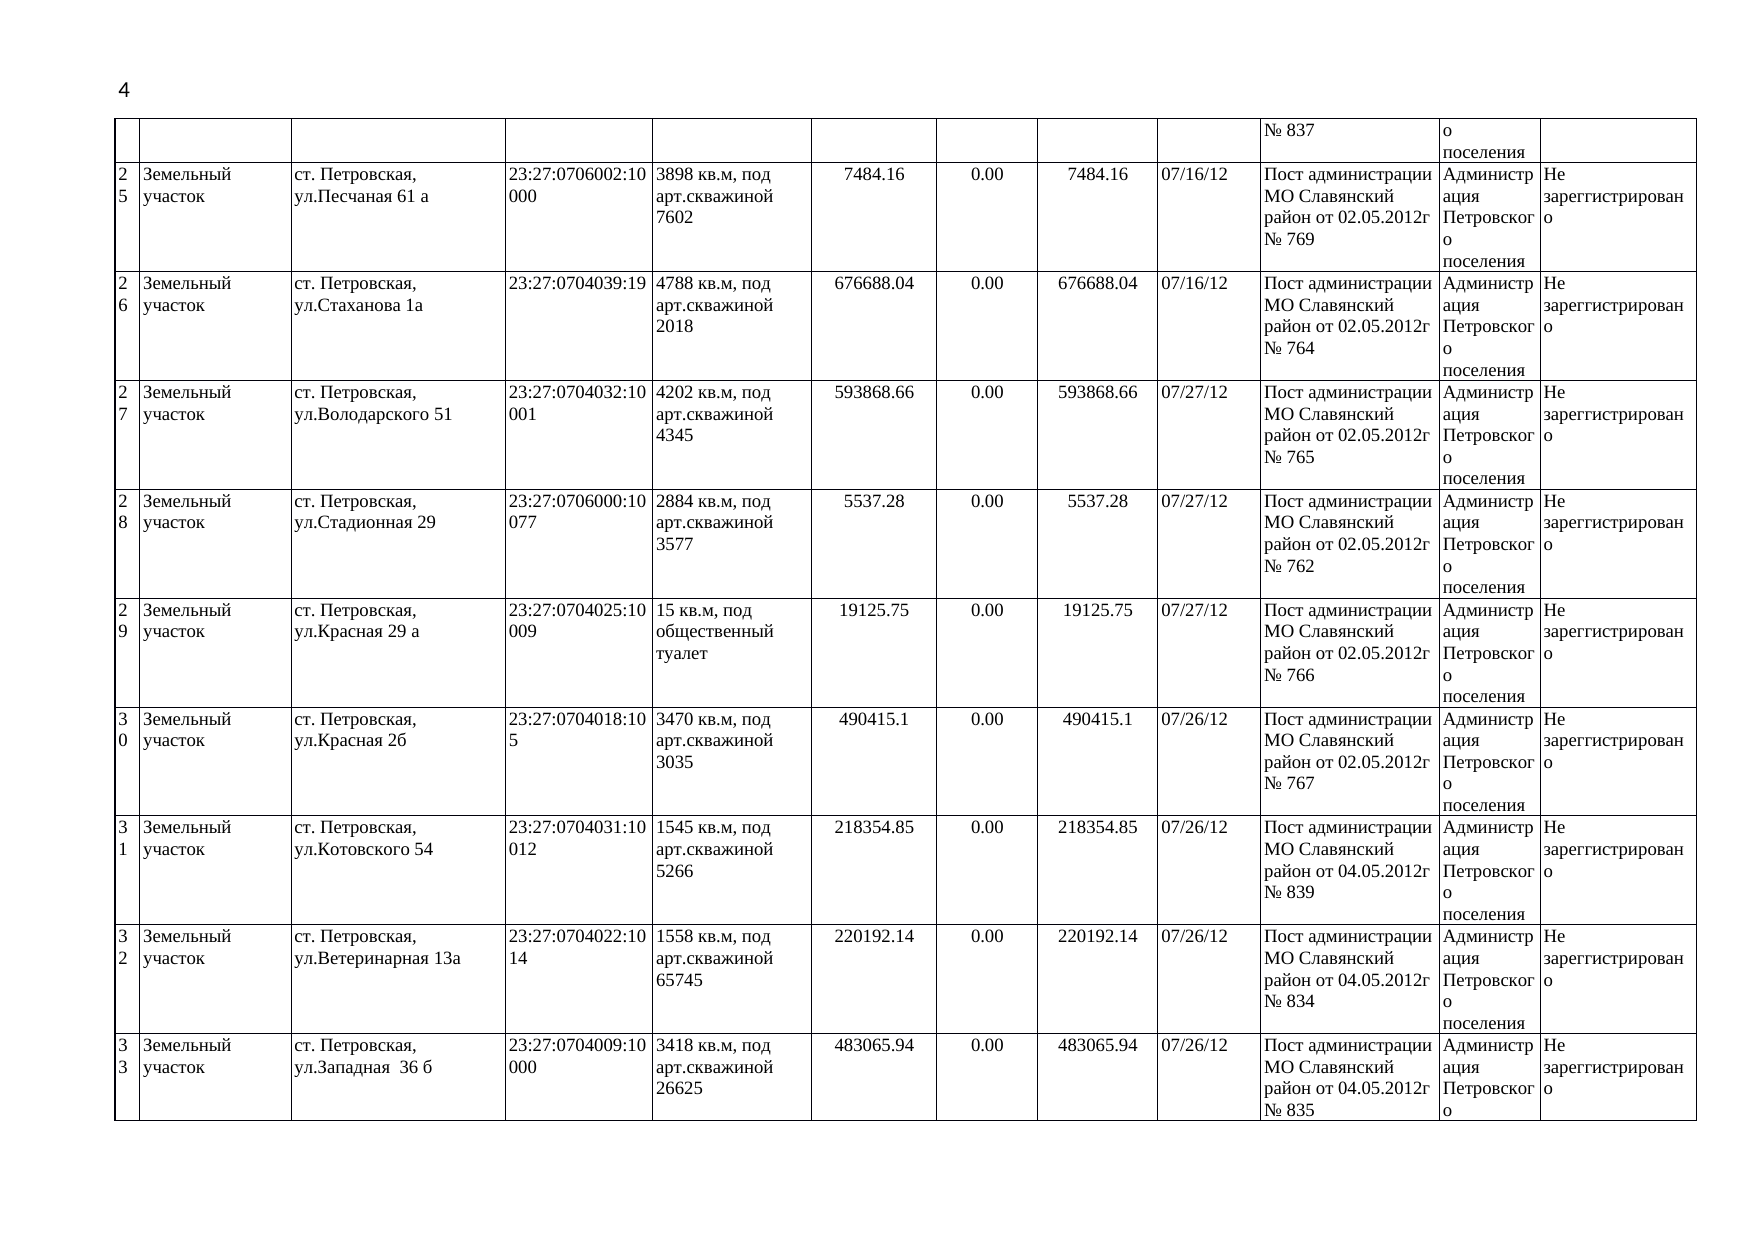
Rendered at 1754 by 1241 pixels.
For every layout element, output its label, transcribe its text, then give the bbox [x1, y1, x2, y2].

table_cell Пост администрации МО Славянский район от 02.05.2012г № 769 [1261, 163, 1439, 271]
table_cell 19125,75 [812, 599, 936, 707]
table_cell 4202 кв.м, под арт.скважиной 4345 [653, 381, 811, 489]
table_cell Администрация Петровского поселения [1440, 708, 1540, 815]
table_cell Земельный участок [140, 490, 291, 598]
table_cell Земельный участок [140, 1034, 291, 1120]
table_cell Земельный участок [140, 272, 291, 380]
table_cell Администрация Петровского поселения [1440, 599, 1540, 707]
table_cell 23:27:0706002:10000 [506, 163, 652, 271]
table_cell [140, 119, 291, 162]
table_cell ст. Петровская, ул.Западная 36 б [292, 1034, 505, 1120]
table_cell Пост администрации МО Славянский район от 02.05.2012г № 762 [1261, 490, 1439, 598]
table_cell 220192,14 [1038, 925, 1157, 1033]
table_cell 0,00 [937, 119, 1037, 162]
table_cell 23:27:0704018:105 [506, 708, 652, 815]
table_cell [1541, 119, 1696, 162]
table_cell 29 [116, 599, 139, 707]
table_cell 218354,85 [812, 816, 936, 924]
table_cell Не зареггистрировано [1541, 163, 1696, 271]
table_cell 490415,1 [1038, 708, 1157, 815]
table_cell 23:27:0704025:10009 [506, 599, 652, 707]
table_cell [506, 119, 652, 162]
table_cell 37493,76 [1038, 119, 1157, 162]
table_cell 30 [116, 708, 139, 815]
table_cell 28 [116, 490, 139, 598]
table_cell 0,00 [937, 816, 1037, 924]
table_cell ст. Петровская, ул.Красная 2б [292, 708, 505, 815]
table_cell 23:27:0706000:10077 [506, 490, 652, 598]
table_cell Администрация Петровского поселения [1440, 381, 1540, 489]
table_cell 7484,16 [1038, 163, 1157, 271]
table_cell ст. Петровская, ул.Стадионная 29 [292, 490, 505, 598]
table_cell Администрация Петровского поселения [1440, 816, 1540, 924]
table_cell 23:27:0704032:10001 [506, 381, 652, 489]
table_cell о поселения [1440, 119, 1540, 162]
table_cell 33 [116, 1034, 139, 1120]
table_cell Пост администрации МО Славянский район от 02.05.2012г № 766 [1261, 599, 1439, 707]
table_cell 26.07.12 [1158, 708, 1260, 815]
table_cell 4788 кв.м, под арт.скважиной 2018 [653, 272, 811, 380]
table_cell 0,00 [937, 1034, 1037, 1120]
table_cell Администрация Петровского [1440, 1034, 1540, 1120]
table_cell 26 [116, 272, 139, 380]
table_cell Администрация Петровского поселения [1440, 163, 1540, 271]
table_cell Администрация Петровского поселения [1440, 272, 1540, 380]
table_cell ст. Петровская, ул.Красная 29 а [292, 599, 505, 707]
table_cell 593868,66 [1038, 381, 1157, 489]
table_cell № 837 [1261, 119, 1439, 162]
table_cell 27.07.12 [1158, 381, 1260, 489]
table_cell 1558 кв.м, под арт.скважиной 65745 [653, 925, 811, 1033]
table_cell [292, 119, 505, 162]
table_cell 3418 кв.м, под арт.скважиной 26625 [653, 1034, 811, 1120]
table_cell Пост администрации МО Славянский район от 02.05.2012г № 764 [1261, 272, 1439, 380]
table_cell Пост администрации МО Славянский район от 02.05.2012г № 765 [1261, 381, 1439, 489]
table_cell ст. Петровская, ул.Песчаная 61 а [292, 163, 505, 271]
table_cell Земельный участок [140, 381, 291, 489]
table_cell 25 [116, 163, 139, 271]
table_cell ст. Петровская, ул.Володарского 51 [292, 381, 505, 489]
table_cell 27.07.12 [1158, 490, 1260, 598]
table_cell Пост администрации МО Славянский район от 02.05.2012г № 767 [1261, 708, 1439, 815]
table_cell ст. Петровская, ул.Стаханова 1а [292, 272, 505, 380]
table_cell 26.07.12 [1158, 1034, 1260, 1120]
table_cell 26.07.12 [1158, 925, 1260, 1033]
table_cell Не зареггистрировано [1541, 925, 1696, 1033]
table_cell 16.07.12 [1158, 272, 1260, 380]
table_cell [116, 119, 139, 162]
table_cell 0,00 [937, 925, 1037, 1033]
table_cell Администрация Петровского поселения [1440, 490, 1540, 598]
table_cell 2884 кв.м, под арт.скважиной 3577 [653, 490, 811, 598]
table_cell 0,00 [937, 272, 1037, 380]
table_cell 16.07.12 [1158, 119, 1260, 162]
table_cell ст. Петровская, ул.Котовского 54 [292, 816, 505, 924]
table_cell 0,00 [937, 708, 1037, 815]
table_cell Не зареггистрировано [1541, 490, 1696, 598]
table_cell 490415,1 [812, 708, 936, 815]
table_cell 676688,04 [1038, 272, 1157, 380]
table_cell Пост администрации МО Славянский район от 04.05.2012г № 835 [1261, 1034, 1439, 1120]
table_cell 218354,85 [1038, 816, 1157, 924]
table_cell 31 [116, 816, 139, 924]
table_cell Не зареггистрировано [1541, 816, 1696, 924]
table_cell Пост администрации МО Славянский район от 04.05.2012г № 839 [1261, 816, 1439, 924]
table_cell Администрация Петровского поселения [1440, 925, 1540, 1033]
table_cell 23:27:0704022:1014 [506, 925, 652, 1033]
table_cell 5537,28 [812, 490, 936, 598]
table_cell 1545 кв.м, под арт.скважиной 5266 [653, 816, 811, 924]
table_cell 27 [116, 381, 139, 489]
table_cell Не зареггистрировано [1541, 599, 1696, 707]
table_cell 3470 кв.м, под арт.скважиной 3035 [653, 708, 811, 815]
table_cell 37493,76 [812, 119, 936, 162]
table_cell 220192,14 [812, 925, 936, 1033]
table_cell 5537,28 [1038, 490, 1157, 598]
table_cell 19125,75 [1038, 599, 1157, 707]
table_cell 32 [116, 925, 139, 1033]
table_cell Земельный участок [140, 925, 291, 1033]
table_cell Земельный участок [140, 599, 291, 707]
table_cell 0,00 [937, 490, 1037, 598]
table_cell 676688,04 [812, 272, 936, 380]
table_cell Земельный участок [140, 708, 291, 815]
table_cell Не зареггистрировано [1541, 381, 1696, 489]
table_cell 0,00 [937, 599, 1037, 707]
table_cell 23:27:0704009:10000 [506, 1034, 652, 1120]
table_cell Земельный участок [140, 816, 291, 924]
table_cell 3898 кв.м, под арт.скважиной 7602 [653, 163, 811, 271]
table_cell ст. Петровская, ул.Ветеринарная 13а [292, 925, 505, 1033]
table_cell 483065,94 [1038, 1034, 1157, 1120]
table_cell 0,00 [937, 381, 1037, 489]
table_cell 27.07.12 [1158, 599, 1260, 707]
table_cell 23:27:0704031:10012 [506, 816, 652, 924]
table_cell 483065,94 [812, 1034, 936, 1120]
table_cell Пост администрации МО Славянский район от 04.05.2012г № 834 [1261, 925, 1439, 1033]
table_cell 23:27:0704039:19 [506, 272, 652, 380]
table_cell Не зареггистрировано [1541, 1034, 1696, 1120]
table_cell Не зареггистрировано [1541, 272, 1696, 380]
table_cell 593868,66 [812, 381, 936, 489]
table_cell Не зареггистрировано [1541, 708, 1696, 815]
table_cell 7484,16 [812, 163, 936, 271]
table_cell [653, 119, 811, 162]
table_cell Земельный участок [140, 163, 291, 271]
table_cell 0,00 [937, 163, 1037, 271]
table_cell 26.07.12 [1158, 816, 1260, 924]
table_cell 15 кв.м, под общественный туалет [653, 599, 811, 707]
table_cell 16.07.12 [1158, 163, 1260, 271]
